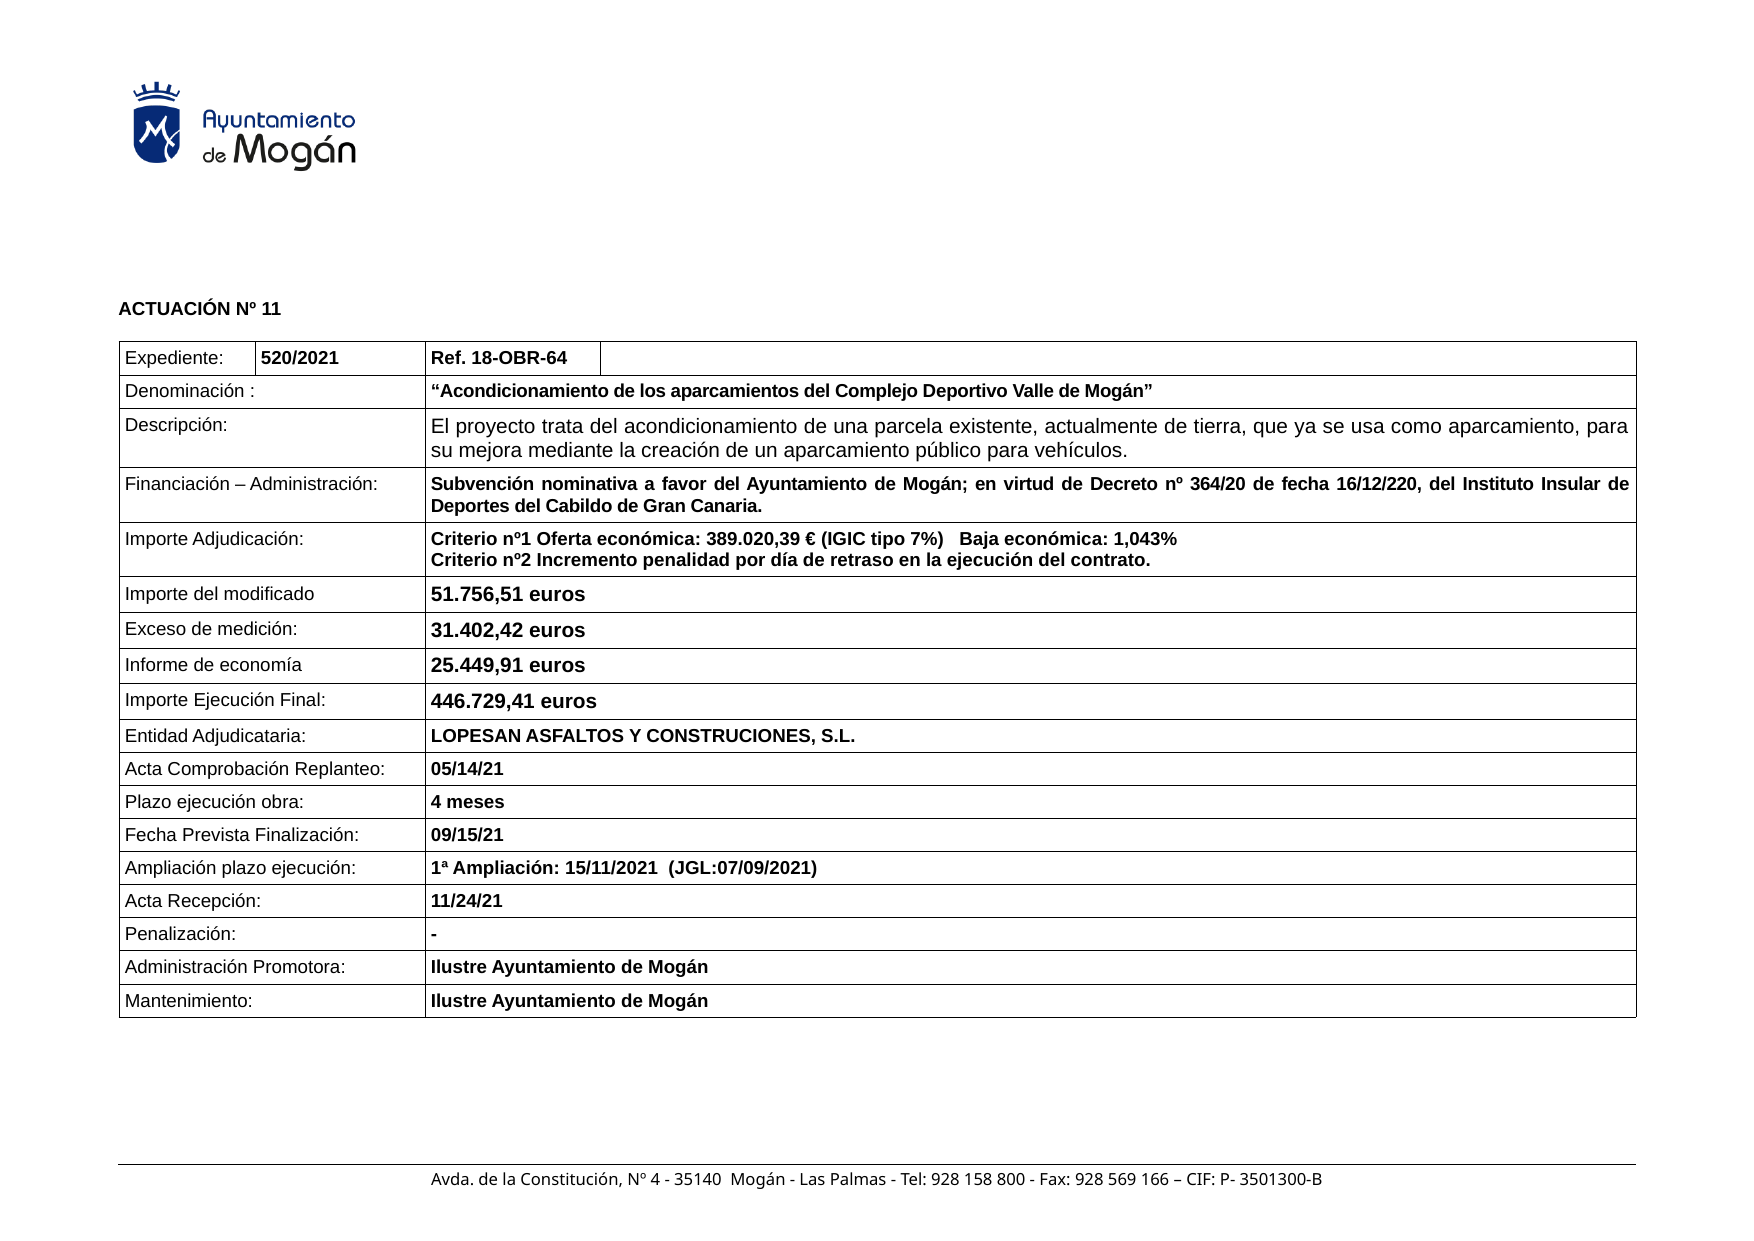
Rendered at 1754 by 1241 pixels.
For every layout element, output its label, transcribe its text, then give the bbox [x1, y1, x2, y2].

table_cell Administración Promotora: [120, 951, 425, 983]
table_cell 51.756,51 euros [426, 577, 1636, 612]
table_cell 446.729,41 euros [426, 684, 1636, 718]
table_cell Ilustre Ayuntamiento de Mogán [426, 985, 1636, 1017]
table_cell Subvención nominativa a favor del Ayuntamiento de Mogán; en virtud de Decreto nº 364/20 de fecha 16/12/220, del Instituto Insular de Deportes del Cabildo de Gran Canaria. [426, 468, 1636, 522]
table_cell 15/09/21 [426, 819, 1636, 851]
table_cell 25.449,91 euros [426, 649, 1636, 683]
table_header Expediente: [120, 342, 255, 374]
table_cell Penalización: [120, 918, 425, 950]
table_cell Fecha Prevista Finalización: [120, 819, 425, 851]
table_cell Plazo ejecución obra: [120, 786, 425, 818]
table_cell Importe Adjudicación: [120, 523, 425, 576]
table_cell Informe de economía [120, 649, 425, 683]
table_header [601, 342, 1636, 374]
table_cell Financiación – Administración: [120, 468, 425, 522]
picture [119, 60, 372, 189]
table_cell Mantenimiento: [120, 985, 425, 1017]
table_cell Entidad Adjudicataria: [120, 720, 425, 752]
table_cell 14/05/21 [426, 753, 1636, 785]
table_cell Exceso de medición: [120, 613, 425, 647]
table_cell Criterio nº1 Oferta económica: 389.020,39 € (IGIC tipo 7%) Baja económica: 1,043% Criterio nº2 Incremento penalidad por día de retraso en la ejecución del contrato. [426, 523, 1636, 576]
table_cell 4 meses [426, 786, 1636, 818]
table_cell - [426, 918, 1636, 950]
table_cell Descripción: [120, 409, 425, 467]
table_cell Acta Recepción: [120, 885, 425, 917]
table_cell 1ª Ampliación: 15/11/2021 (JGL:07/09/2021) [426, 852, 1636, 884]
table_cell 24/11/21 [426, 885, 1636, 917]
table_header Ref. 18-OBR-64 [426, 342, 600, 374]
table_cell Importe del modificado [120, 577, 425, 612]
table_cell 31.402,42 euros [426, 613, 1636, 647]
table_cell Importe Ejecución Final: [120, 684, 425, 718]
text ACTUACIÓN Nº 11 [118, 298, 1636, 320]
table_cell Denominación : [120, 376, 425, 408]
table_cell Ampliación plazo ejecución: [120, 852, 425, 884]
table_header 520/2021 [256, 342, 425, 374]
table_cell LOPESAN ASFALTOS Y CONSTRUCIONES, S.L. [426, 720, 1636, 752]
table_cell Ilustre Ayuntamiento de Mogán [426, 951, 1636, 983]
table_cell El proyecto trata del acondicionamiento de una parcela existente, actualmente de tierra, que ya se usa como aparcamiento, para su mejora mediante la creación de un aparcamiento público para vehículos. [426, 409, 1636, 467]
table_cell “Acondicionamiento de los aparcamientos del Complejo Deportivo Valle de Mogán” [426, 376, 1636, 408]
table_cell Acta Comprobación Replanteo: [120, 753, 425, 785]
